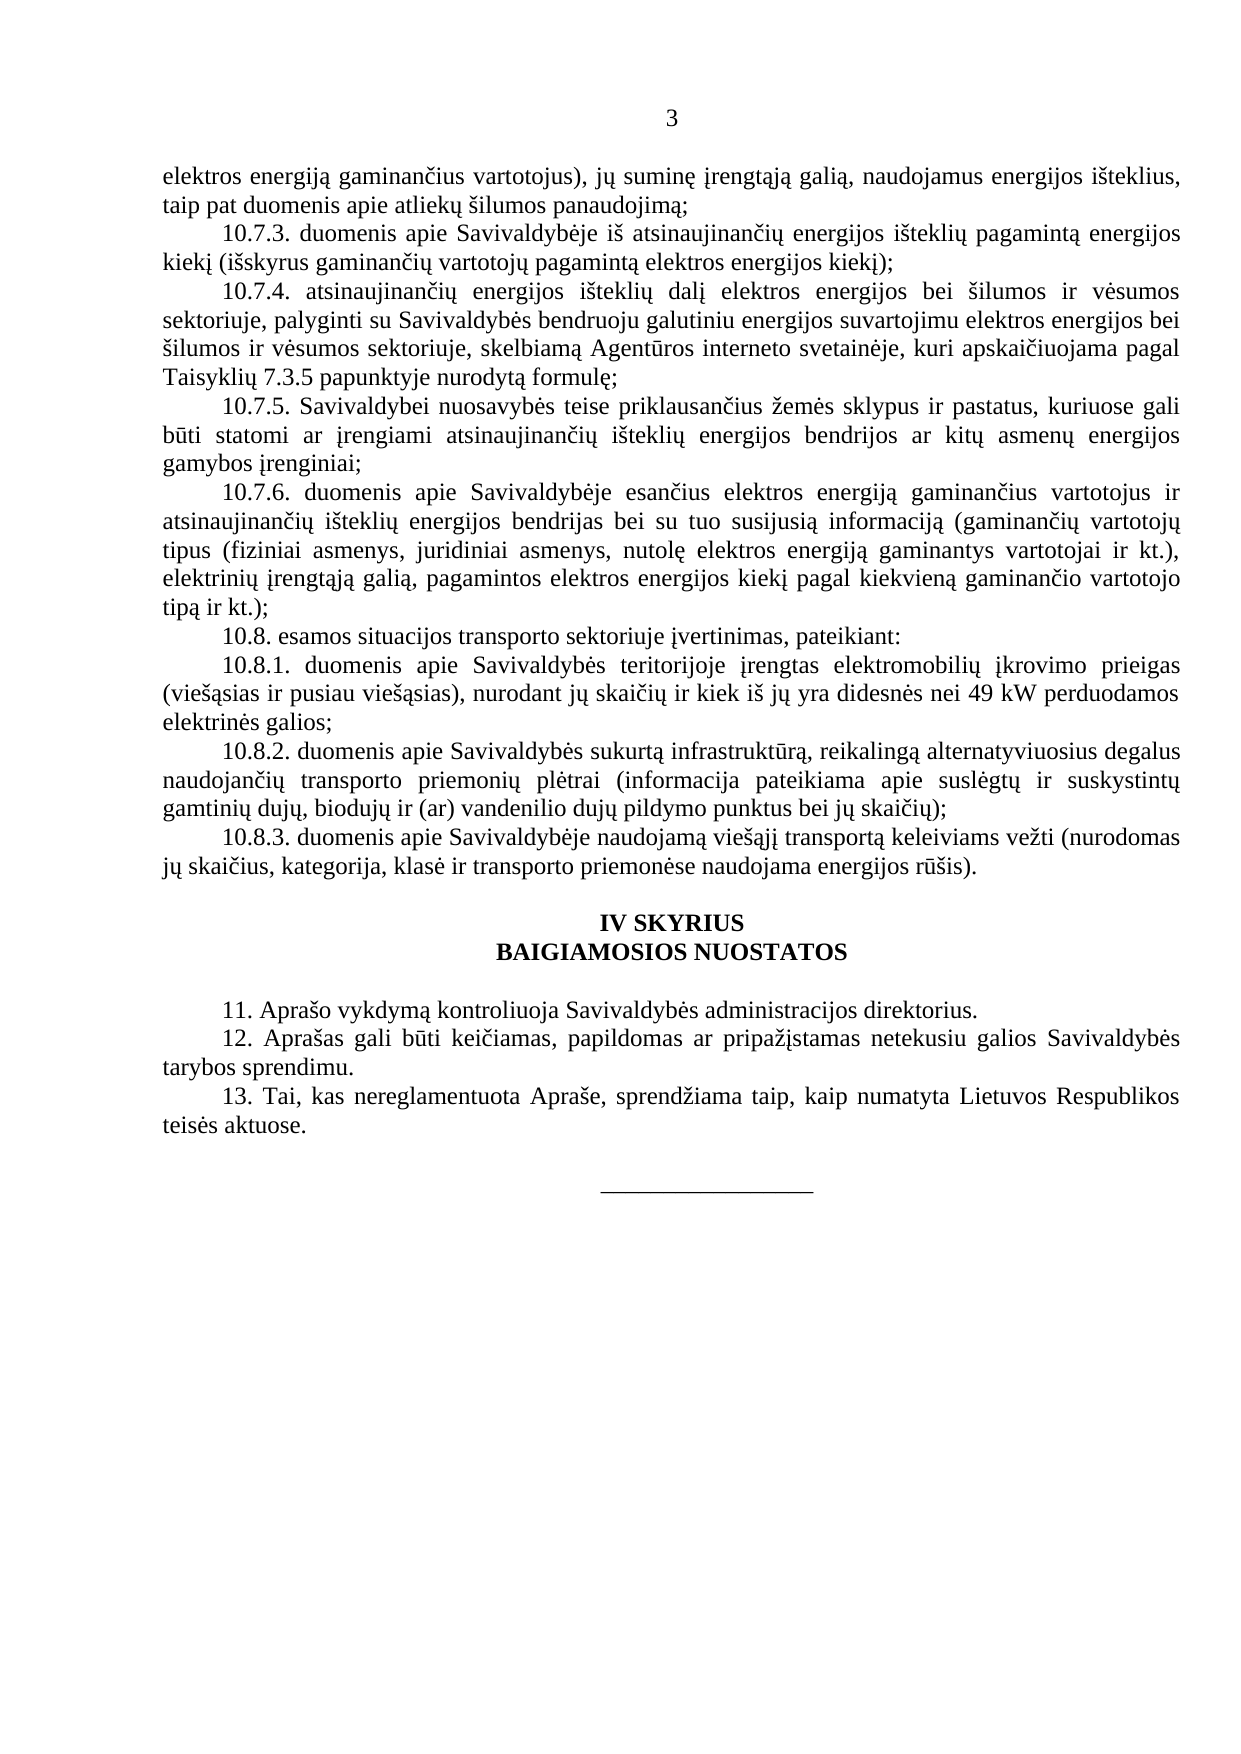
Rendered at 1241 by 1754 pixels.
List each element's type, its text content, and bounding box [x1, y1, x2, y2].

text 10.7.4. atsinaujinančių energijos išteklių dalį elektros energijos bei šilumos ir vėsumos sektoriuje, palyginti su Savivaldybės bendruoju galutiniu energijos suvartojimu elektros energijos bei šilumos ir vėsumos sektoriuje, skelbiamą Agentūros interneto svetainėje, kuri apskaičiuojama pagal Taisyklių 7.3.5 papunktyje nurodytą formulę; [162, 276, 1181, 391]
text 10.8.1. duomenis apie Savivaldybės teritorijoje įrengtas elektromobilių įkrovimo prieigas (viešąsias ir pusiau viešąsias), nurodant jų skaičių ir kiek iš jų yra didesnės nei 49 kW perduodamos elektrinės galios; [162, 650, 1181, 736]
text elektros energiją gaminančius vartotojus), jų suminę įrengtąją galią, naudojamus energijos išteklius, taip pat duomenis apie atliekų šilumos panaudojimą; [162, 161, 1181, 218]
text _________________ [162, 1167, 1181, 1196]
text 12. Aprašas gali būti keičiamas, papildomas ar pripažįstamas netekusiu galios Savivaldybės tarybos sprendimu. [162, 1023, 1181, 1081]
text BAIGIAMOSIOS NUOSTATOS [162, 937, 1181, 966]
text 10.7.5. Savivaldybei nuosavybės teise priklausančius žemės sklypus ir pastatus, kuriuose gali būti statomi ar įrengiami atsinaujinančių išteklių energijos bendrijos ar kitų asmenų energijos gamybos įrenginiai; [162, 391, 1181, 477]
text 11. Aprašo vykdymą kontroliuoja Savivaldybės administracijos direktorius. [162, 995, 1181, 1023]
text 10.8. esamos situacijos transporto sektoriuje įvertinimas, pateikiant: [162, 621, 1181, 650]
text 10.7.3. duomenis apie Savivaldybėje iš atsinaujinančių energijos išteklių pagamintą energijos kiekį (išskyrus gaminančių vartotojų pagamintą elektros energijos kiekį); [162, 218, 1181, 276]
text 13. Tai, kas nereglamentuota Apraše, sprendžiama taip, kaip numatyta Lietuvos Respublikos teisės aktuose. [162, 1081, 1181, 1138]
text 10.8.2. duomenis apie Savivaldybės sukurtą infrastruktūrą, reikalingą alternatyviuosius degalus naudojančių transporto priemonių plėtrai (informacija pateikiama apie suslėgtų ir suskystintų gamtinių dujų, biodujų ir (ar) vandenilio dujų pildymo punktus bei jų skaičių); [162, 736, 1181, 822]
text 10.7.6. duomenis apie Savivaldybėje esančius elektros energiją gaminančius vartotojus ir atsinaujinančių išteklių energijos bendrijas bei su tuo susijusią informaciją (gaminančių vartotojų tipus (fiziniai asmenys, juridiniai asmenys, nutolę elektros energiją gaminantys vartotojai ir kt.), elektrinių įrengtąją galią, pagamintos elektros energijos kiekį pagal kiekvieną gaminančio vartotojo tipą ir kt.); [162, 477, 1181, 621]
text IV SKYRIUS [162, 908, 1181, 937]
text 10.8.3. duomenis apie Savivaldybėje naudojamą viešąjį transportą keleiviams vežti (nurodomas jų skaičius, kategorija, klasė ir transporto priemonėse naudojama energijos rūšis). [162, 822, 1181, 880]
